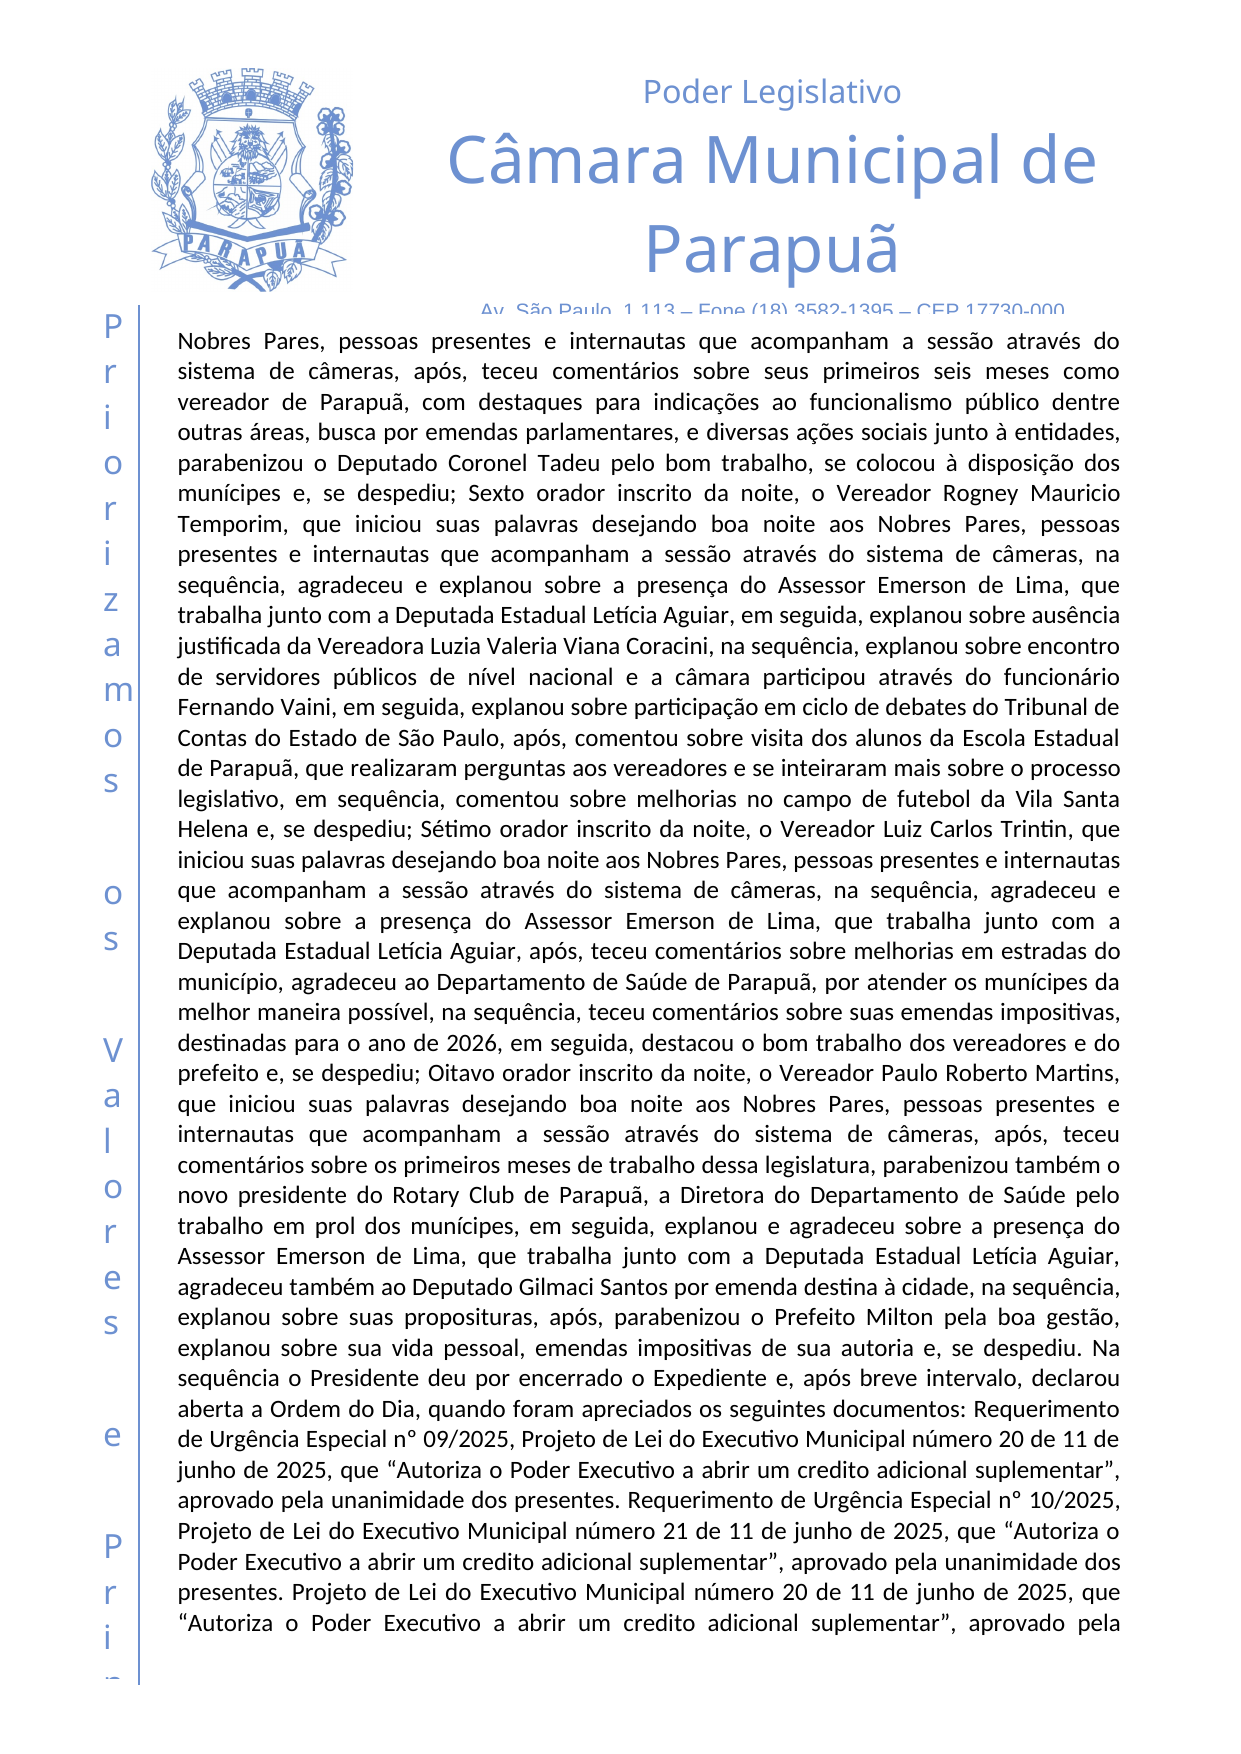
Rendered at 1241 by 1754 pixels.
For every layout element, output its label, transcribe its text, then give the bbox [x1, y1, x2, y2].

picture [151, 68, 354, 292]
text Nobres Pares, pessoas presentes e internautas que acompanham a sessão através do sistema de câmeras, após, teceu comentários sobre seus primeiros seis meses como vereador de Parapuã, com destaques para indicações ao funcionalismo público dentre outras áreas, busca por emendas parlamentares, e diversas ações sociais junto à entidades, parabenizou o Deputado Coronel Tadeu pelo bom trabalho, se colocou à disposição dos munícipes e, se despediu; Sexto orador inscrito da noite, o Vereador Rogney Mauricio Temporim, que iniciou suas palavras desejando boa noite aos Nobres Pares, pessoas presentes e internautas que acompanham a sessão através do sistema de câmeras, na sequência, agradeceu e explanou sobre a presença do Assessor Emerson de Lima, que trabalha junto com a Deputada Estadual Letícia Aguiar, em seguida, explanou sobre ausência justificada da Vereadora Luzia Valeria Viana Coracini, na sequência, explanou sobre encontro de servidores públicos de nível nacional e a câmara participou através do funcionário Fernando Vaini, em seguida, explanou sobre participação em ciclo de debates do Tribunal de Contas do Estado de São Paulo, após, comentou sobre visita dos alunos da Escola Estadual de Parapuã, que realizaram perguntas aos vereadores e se inteiraram mais sobre o processo legislativo, em sequência, comentou sobre melhorias no campo de futebol da Vila Santa Helena e, se despediu; Sétimo orador inscrito da noite, o Vereador Luiz Carlos Trintin, que iniciou suas palavras desejando boa noite aos Nobres Pares, pessoas presentes e internautas que acompanham a sessão através do sistema de câmeras, na sequência, agradeceu e explanou sobre a presença do Assessor Emerson de Lima, que trabalha junto com a Deputada Estadual Letícia Aguiar, após, teceu comentários sobre melhorias em estradas do município, agradeceu ao Departamento de Saúde de Parapuã, por atender os munícipes da melhor maneira possível, na sequência, teceu comentários sobre suas emendas impositivas, destinadas para o ano de 2026, em seguida, destacou o bom trabalho dos vereadores e do prefeito e, se despediu; Oitavo orador inscrito da noite, o Vereador Paulo Roberto Martins, que iniciou suas palavras desejando boa noite aos Nobres Pares, pessoas presentes e internautas que acompanham a sessão através do sistema de câmeras, após, teceu comentários sobre os primeiros meses de trabalho dessa legislatura, parabenizou também o novo presidente do Rotary Club de Parapuã, a Diretora do Departamento de Saúde pelo trabalho em prol dos munícipes, em seguida, explanou e agradeceu sobre a presença do Assessor Emerson de Lima, que trabalha junto com a Deputada Estadual Letícia Aguiar, agradeceu também ao Deputado Gilmaci Santos por emenda destina à cidade, na sequência, explanou sobre suas proposituras, após, parabenizou o Prefeito Milton pela boa gestão, explanou sobre sua vida pessoal, emendas impositivas de sua autoria e, se despediu. Na sequência o Presidente deu por encerrado o Expediente e, após breve intervalo, declarou aberta a Ordem do Dia, quando foram apreciados os seguintes documentos: Requerimento de Urgência Especial nº 09/2025, Projeto de Lei do Executivo Municipal número 20 de 11 de junho de 2025, que “Autoriza o Poder Executivo a abrir um credito adicional suplementar”, aprovado pela unanimidade dos presentes. Requerimento de Urgência Especial nº 10/2025, Projeto de Lei do Executivo Municipal número 21 de 11 de junho de 2025, que “Autoriza o Poder Executivo a abrir um credito adicional suplementar”, aprovado pela unanimidade dos presentes. Projeto de Lei do Executivo Municipal número 20 de 11 de junho de 2025, que “Autoriza o Poder Executivo a abrir um credito adicional suplementar”, aprovado pela [177, 325, 1122, 1637]
